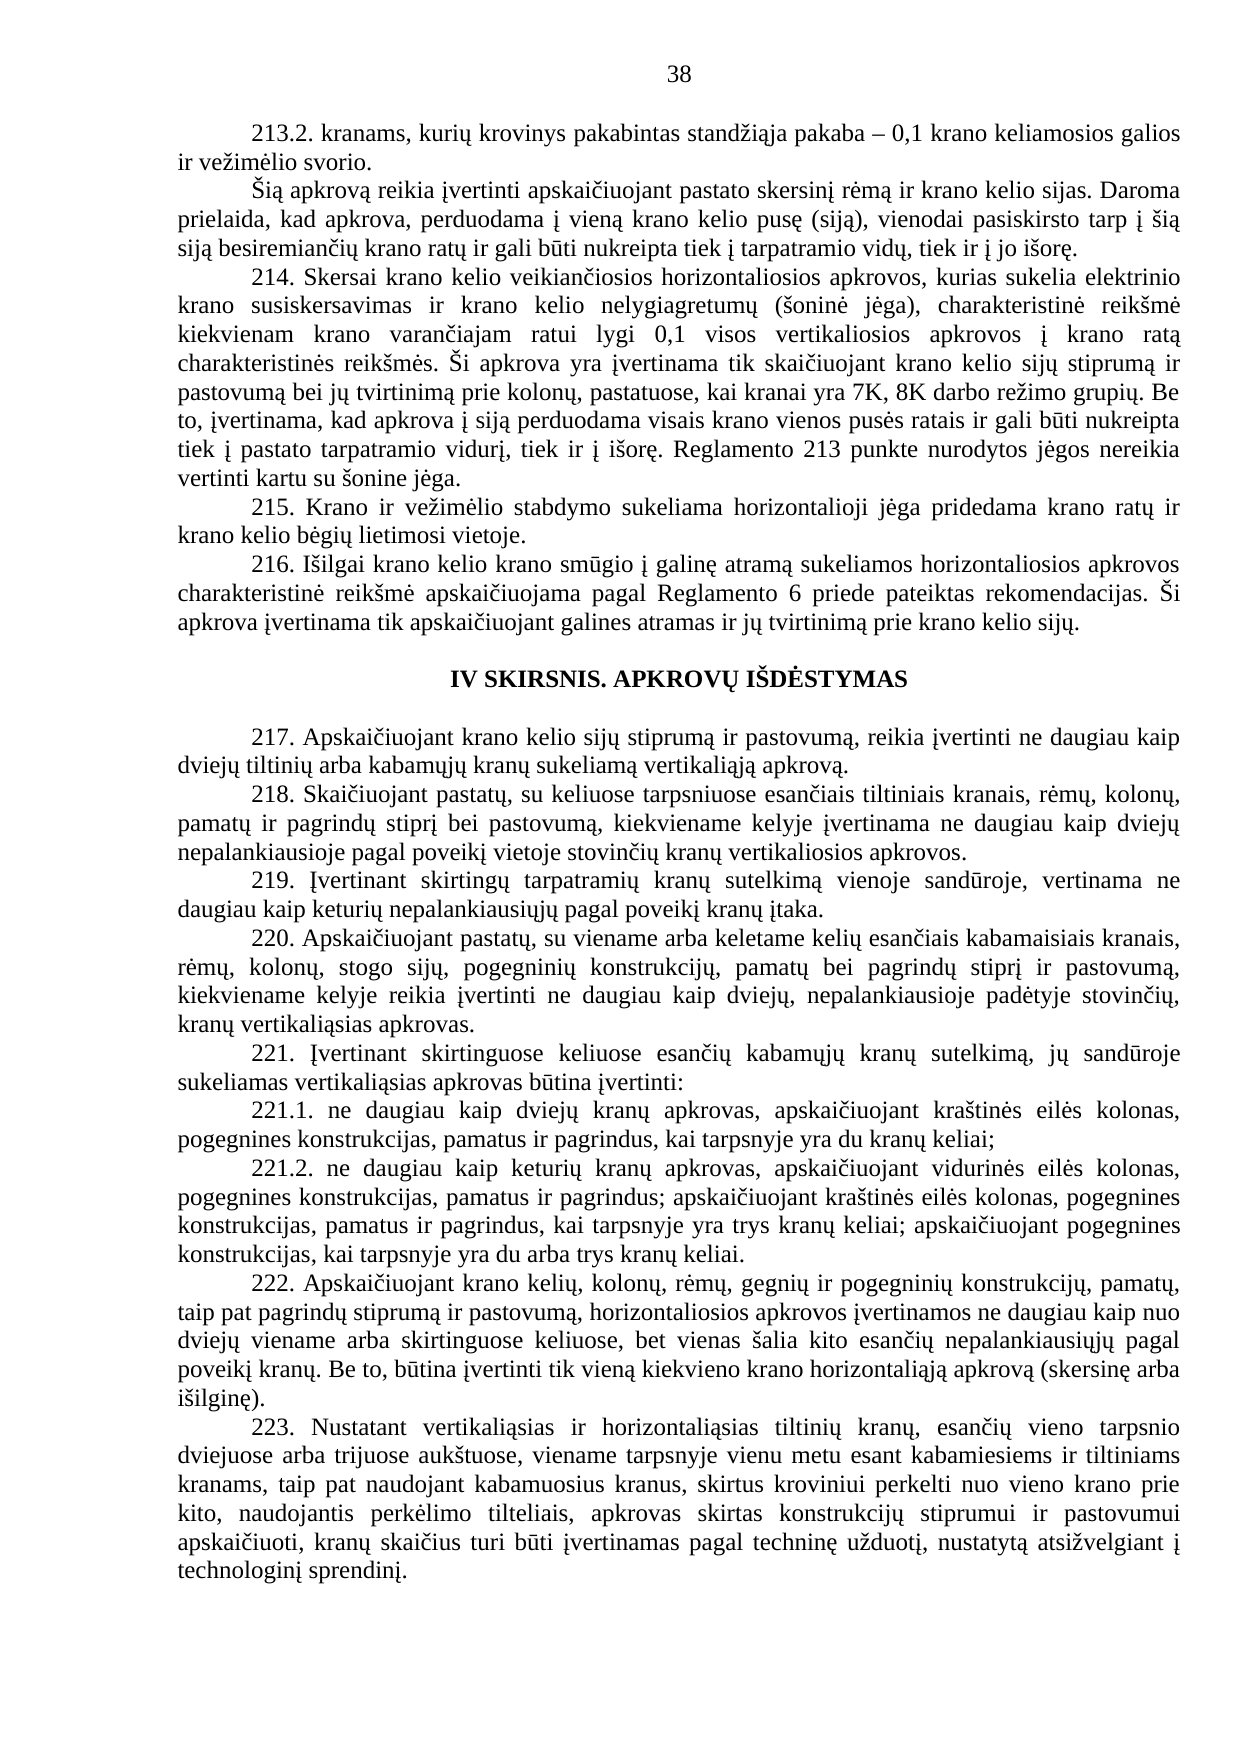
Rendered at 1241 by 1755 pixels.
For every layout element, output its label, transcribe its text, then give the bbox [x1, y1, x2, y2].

text 217. Apskaičiuojant krano kelio sijų stiprumą ir pastovumą, reikia įvertinti ne daugiau kaip dviejų tiltinių arba kabamųjų kranų sukeliamą vertikaliąją apkrovą. [177, 722, 1181, 779]
text 223. Nustatant vertikaliąsias ir horizontaliąsias tiltinių kranų, esančių vieno tarpsnio dviejuose arba trijuose aukštuose, viename tarpsnyje vienu metu esant kabamiesiems ir tiltiniams kranams, taip pat naudojant kabamuosius kranus, skirtus kroviniui perkelti nuo vieno krano prie kito, naudojantis perkėlimo tilteliais, apkrovas skirtas konstrukcijų stiprumui ir pastovumui apskaičiuoti, kranų skaičius turi būti įvertinamas pagal techninę užduotį, nustatytą atsižvelgiant į technologinį sprendinį. [177, 1412, 1181, 1584]
text 222. Apskaičiuojant krano kelių, kolonų, rėmų, gegnių ir pogegninių konstrukcijų, pamatų, taip pat pagrindų stiprumą ir pastovumą, horizontaliosios apkrovos įvertinamos ne daugiau kaip nuo dviejų viename arba skirtinguose keliuose, bet vienas šalia kito esančių nepalankiausiųjų pagal poveikį kranų. Be to, būtina įvertinti tik vieną kiekvieno krano horizontaliąją apkrovą (skersinę arba išilginę). [177, 1268, 1181, 1412]
text 220. Apskaičiuojant pastatų, su viename arba keletame kelių esančiais kabamaisiais kranais, rėmų, kolonų, stogo sijų, pogegninių konstrukcijų, pamatų bei pagrindų stiprį ir pastovumą, kiekviename kelyje reikia įvertinti ne daugiau kaip dviejų, nepalankiausioje padėtyje stovinčių, kranų vertikaliąsias apkrovas. [177, 923, 1181, 1038]
text 221.1. ne daugiau kaip dviejų kranų apkrovas, apskaičiuojant kraštinės eilės kolonas, pogegnines konstrukcijas, pamatus ir pagrindus, kai tarpsnyje yra du kranų keliai; [177, 1096, 1181, 1153]
text 219. Įvertinant skirtingų tarpatramių kranų sutelkimą vienoje sandūroje, vertinama ne daugiau kaip keturių nepalankiausiųjų pagal poveikį kranų įtaka. [177, 866, 1181, 923]
text 215. Krano ir vežimėlio stabdymo sukeliama horizontalioji jėga pridedama krano ratų ir krano kelio bėgių lietimosi vietoje. [177, 492, 1181, 549]
text IV SKIRSNIS. APKROVŲ IŠDĖSTYMAS [177, 664, 1181, 693]
text 218. Skaičiuojant pastatų, su keliuose tarpsniuose esančiais tiltiniais kranais, rėmų, kolonų, pamatų ir pagrindų stiprį bei pastovumą, kiekviename kelyje įvertinama ne daugiau kaip dviejų nepalankiausioje pagal poveikį vietoje stovinčių kranų vertikaliosios apkrovos. [177, 779, 1181, 866]
text Šią apkrovą reikia įvertinti apskaičiuojant pastato skersinį rėmą ir krano kelio sijas. Daroma prielaida, kad apkrova, perduodama į vieną krano kelio pusę (siją), vienodai pasiskirsto tarp į šią siją besiremiančių krano ratų ir gali būti nukreipta tiek į tarpatramio vidų, tiek ir į jo išorę. [177, 176, 1181, 262]
text 213.2. kranams, kurių krovinys pakabintas standžiąja pakaba – 0,1 krano keliamosios galios ir vežimėlio svorio. [177, 118, 1181, 176]
text 216. Išilgai krano kelio krano smūgio į galinę atramą sukeliamos horizontaliosios apkrovos charakteristinė reikšmė apskaičiuojama pagal Reglamento 6 priede pateiktas rekomendacijas. Ši apkrova įvertinama tik apskaičiuojant galines atramas ir jų tvirtinimą prie krano kelio sijų. [177, 549, 1181, 636]
text 214. Skersai krano kelio veikiančiosios horizontaliosios apkrovos, kurias sukelia elektrinio krano susiskersavimas ir krano kelio nelygiagretumų (šoninė jėga), charakteristinė reikšmė kiekvienam krano varančiajam ratui lygi 0,1 visos vertikaliosios apkrovos į krano ratą charakteristinės reikšmės. Ši apkrova yra įvertinama tik skaičiuojant krano kelio sijų stiprumą ir pastovumą bei jų tvirtinimą prie kolonų, pastatuose, kai kranai yra 7K, 8K darbo režimo grupių. Be to, įvertinama, kad apkrova į siją perduodama visais krano vienos pusės ratais ir gali būti nukreipta tiek į pastato tarpatramio vidurį, tiek ir į išorę. Reglamento 213 punkte nurodytos jėgos nereikia vertinti kartu su šonine jėga. [177, 262, 1181, 492]
text 221. Įvertinant skirtinguose keliuose esančių kabamųjų kranų sutelkimą, jų sandūroje sukeliamas vertikaliąsias apkrovas būtina įvertinti: [177, 1038, 1181, 1096]
text 221.2. ne daugiau kaip keturių kranų apkrovas, apskaičiuojant vidurinės eilės kolonas, pogegnines konstrukcijas, pamatus ir pagrindus; apskaičiuojant kraštinės eilės kolonas, pogegnines konstrukcijas, pamatus ir pagrindus, kai tarpsnyje yra trys kranų keliai; apskaičiuojant pogegnines konstrukcijas, kai tarpsnyje yra du arba trys kranų keliai. [177, 1153, 1181, 1268]
